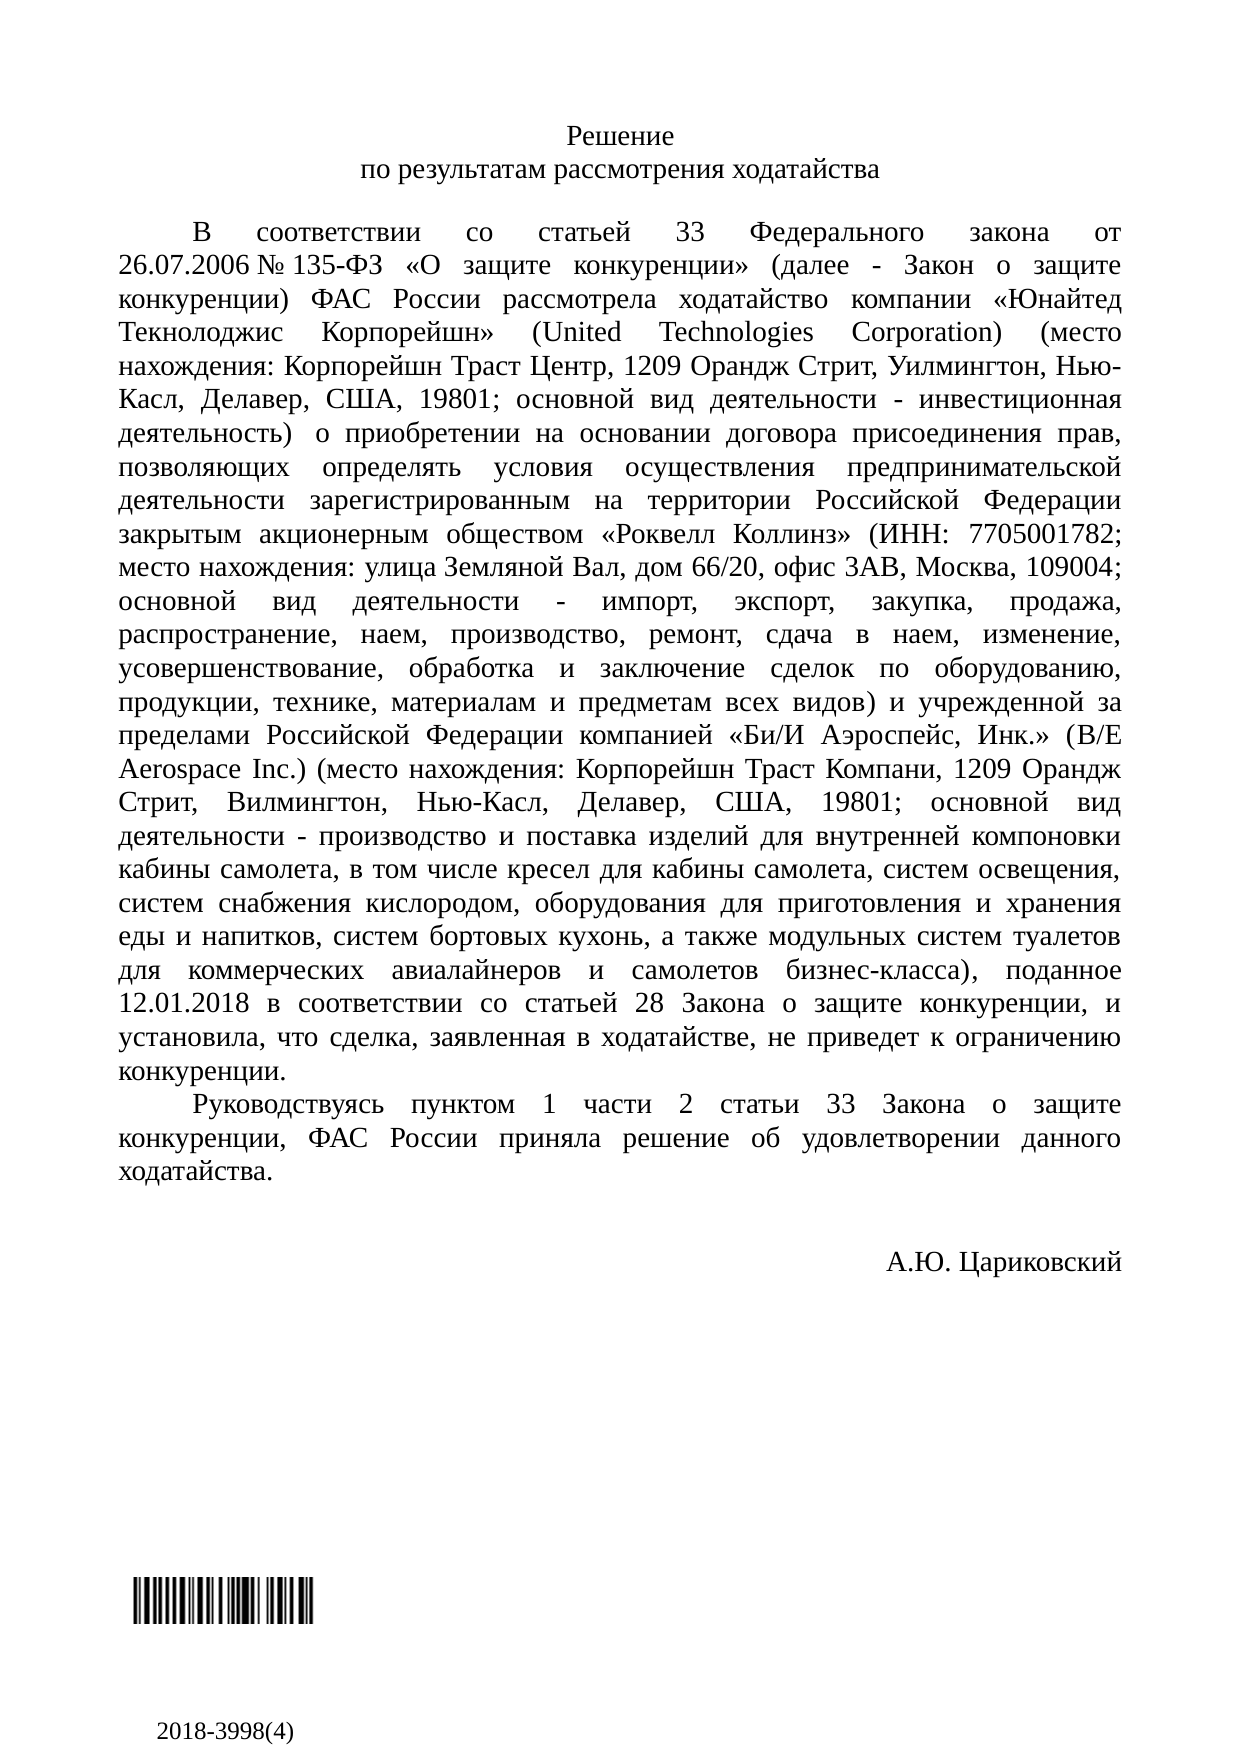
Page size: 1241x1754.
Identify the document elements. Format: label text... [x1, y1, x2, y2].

text по результатам рассмотрения ходатайства [118, 152, 1122, 185]
text В соответствии со статьей 33 Федерального закона от 26.07.2006 № 135‑ФЗ «О защите конкуренции» (далее - Закон о защите конкуренции) ФАС России рассмотрела ходатайство компании «Юнайтед Текнолоджис Корпорейшн» (United Technologies Corporation) (место нахождения: Корпорейшн Траст Центр, 1209 Орандж Стрит, Уилмингтон, Нью-Касл, Делавер, США, 19801; основной вид деятельности ‑ инвестиционная деятельность) о приобретении на основании договора присоединения прав, позволяющих определять условия осуществления предпринимательской деятельности зарегистрированным на территории Российской Федерации закрытым акционерным обществом «Роквелл Коллинз» (ИНН: 7705001782; место нахождения: улица Земляной Вал, дом 66/20, офис 3АВ, Москва, 109004; основной вид деятельности ‑ импорт, экспорт, закупка, продажа, распространение, наем, производство, ремонт, сдача в наем, изменение, усовершенствование, обработка и заключение сделок по оборудованию, продукции, технике, материалам и предметам всех видов) и учрежденной за пределами Российской Федерации компанией «Би/И Аэроспейс, Инк.» (B/E Aerospace Inc.) (место нахождения: Корпорейшн Траст Компани, 1209 Орандж Стрит, Вилмингтон, Нью-Касл, Делавер, США, 19801; основной вид деятельности - производство и поставка изделий для внутренней компоновки кабины самолета, в том числе кресел для кабины самолета, систем освещения, систем снабжения кислородом, оборудования для приготовления и хранения еды и напитков, систем бортовых кухонь, а также модульных систем туалетов для коммерческих авиалайнеров и самолетов бизнес-класса), поданное 12.01.2018 в соответствии со статьей 28 Закона о защите конкуренции, и установила, что сделка, заявленная в ходатайстве, не приведет к ограничению конкуренции. [118, 214, 1122, 1086]
text Руководствуясь пунктом 1 части 2 статьи 33 Закона о защите конкуренции, ФАС России приняла решение об удовлетворении данного ходатайства. [118, 1086, 1122, 1187]
text Решение [118, 118, 1122, 152]
text А.Ю. Цариковский [118, 1244, 1122, 1278]
picture [118, 1577, 331, 1624]
